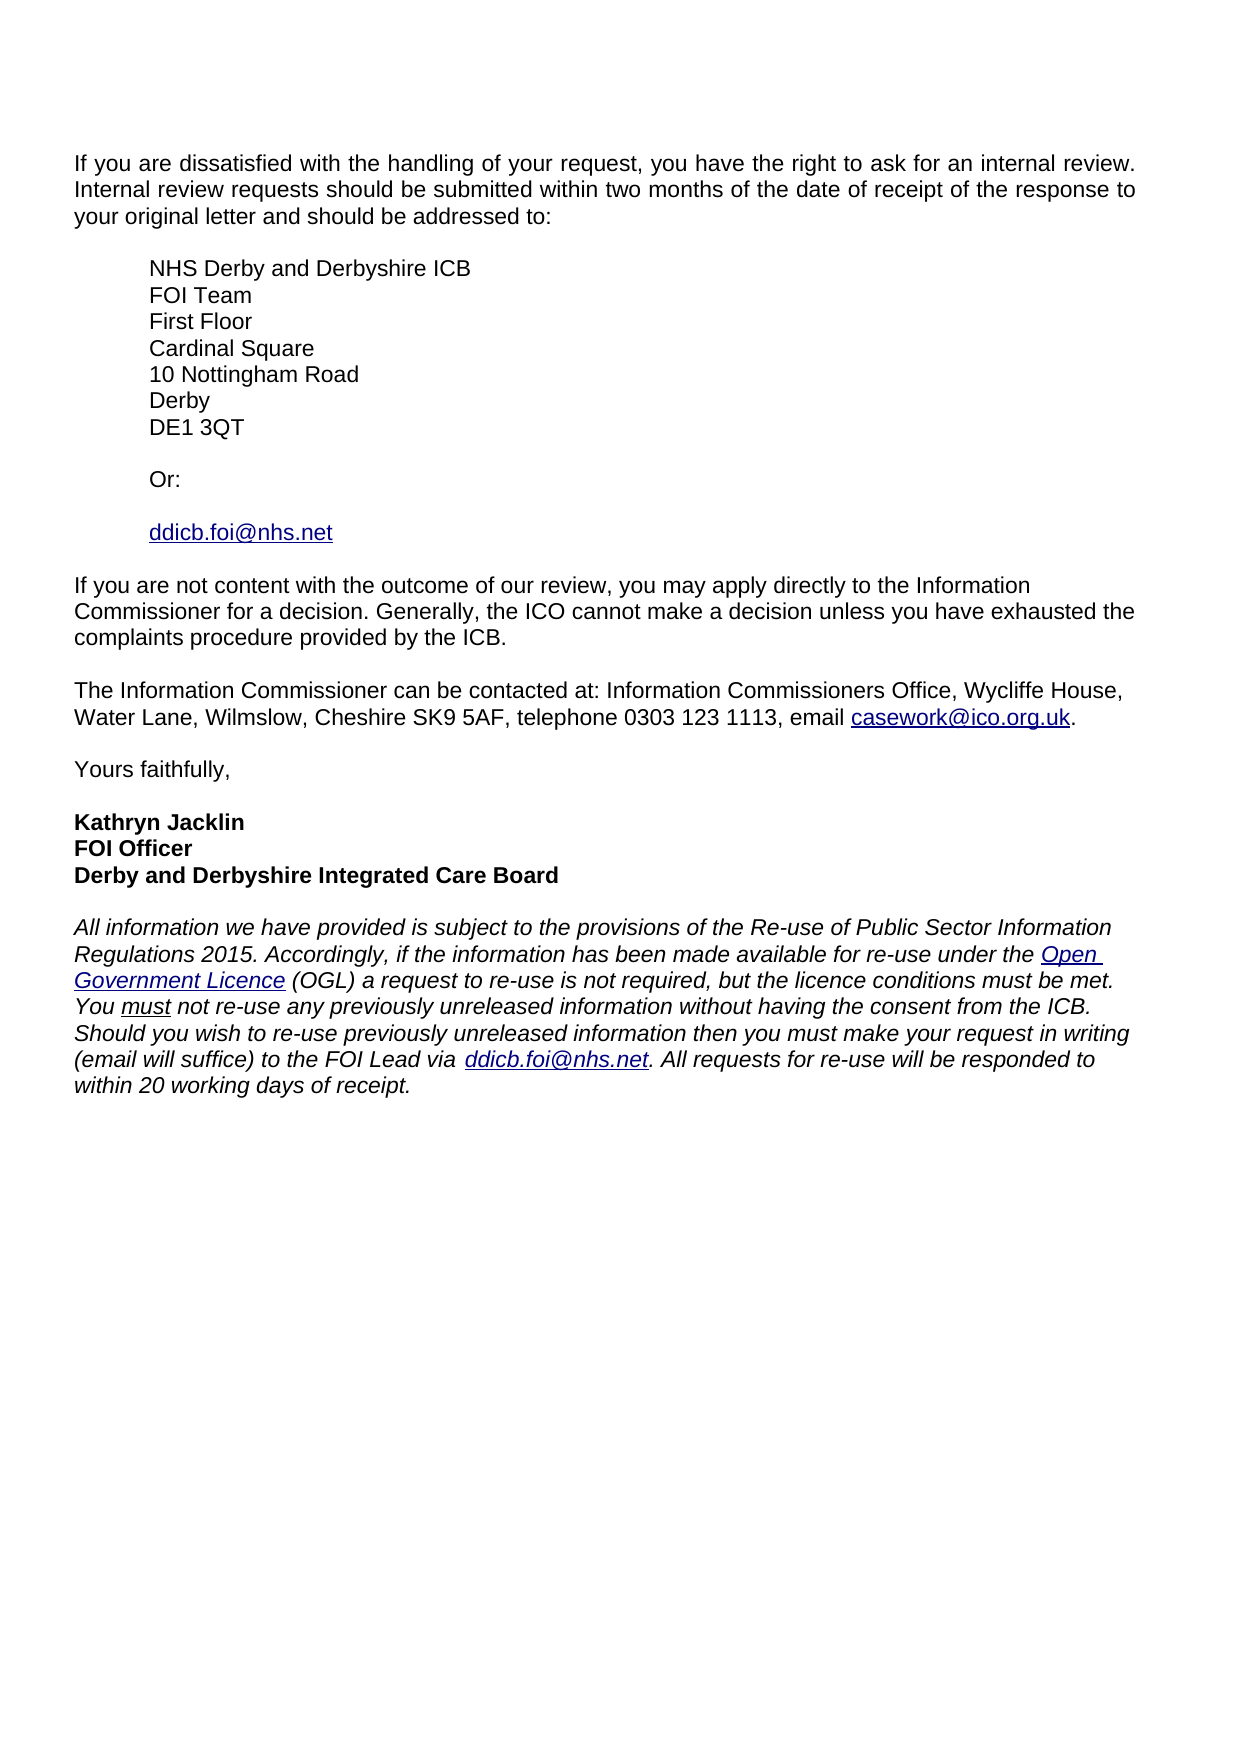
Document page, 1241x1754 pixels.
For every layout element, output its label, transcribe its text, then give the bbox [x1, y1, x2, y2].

text If you are dissatisfied with the handling of your request, you have the right to ask for an internal review. Internal review requests should be submitted within two months of the date of receipt of the response to your original letter and should be addressed to: [74, 150, 1137, 229]
text Yours faithfully, [74, 756, 1137, 782]
text ddicb.foi@nhs.net [149, 519, 1137, 545]
text All information we have provided is subject to the provisions of the Re-use of Public Sector Information Regulations 2015. Accordingly, if the information has been made available for re-use under the Open Government Licence (OGL) a request to re-use is not required, but the licence conditions must be met. You must not re-use any previously unreleased information without having the consent from the ICB. Should you wish to re-use previously unreleased information then you must make your request in writing (email will suffice) to the FOI Lead via ddicb.foi@nhs.net. All requests for re-use will be responded to within 20 working days of receipt. [74, 914, 1137, 1099]
text Derby and Derbyshire Integrated Care Board [74, 862, 1137, 888]
text Cardinal Square [74, 334, 1137, 361]
text Kathryn Jacklin [74, 809, 1137, 835]
text The Information Commissioner can be contacted at: Information Commissioners Office, Wycliffe House, Water Lane, Wilmslow, Cheshire SK9 5AF, telephone 0303 123 1113, email casework@ico.org.uk. [74, 677, 1137, 730]
text Derby [74, 387, 1137, 413]
text Or: [149, 466, 1137, 493]
text DE1 3QT [74, 413, 1137, 440]
text First Floor [74, 308, 1137, 334]
text 10 Nottingham Road [74, 361, 1137, 387]
text NHS Derby and Derbyshire ICB FOI Team [149, 255, 1137, 308]
text If you are not content with the outcome of our review, you may apply directly to the Information Commissioner for a decision. Generally, the ICO cannot make a decision unless you have exhausted the complaints procedure provided by the ICB. [74, 572, 1137, 651]
text FOI Officer [74, 835, 1137, 862]
